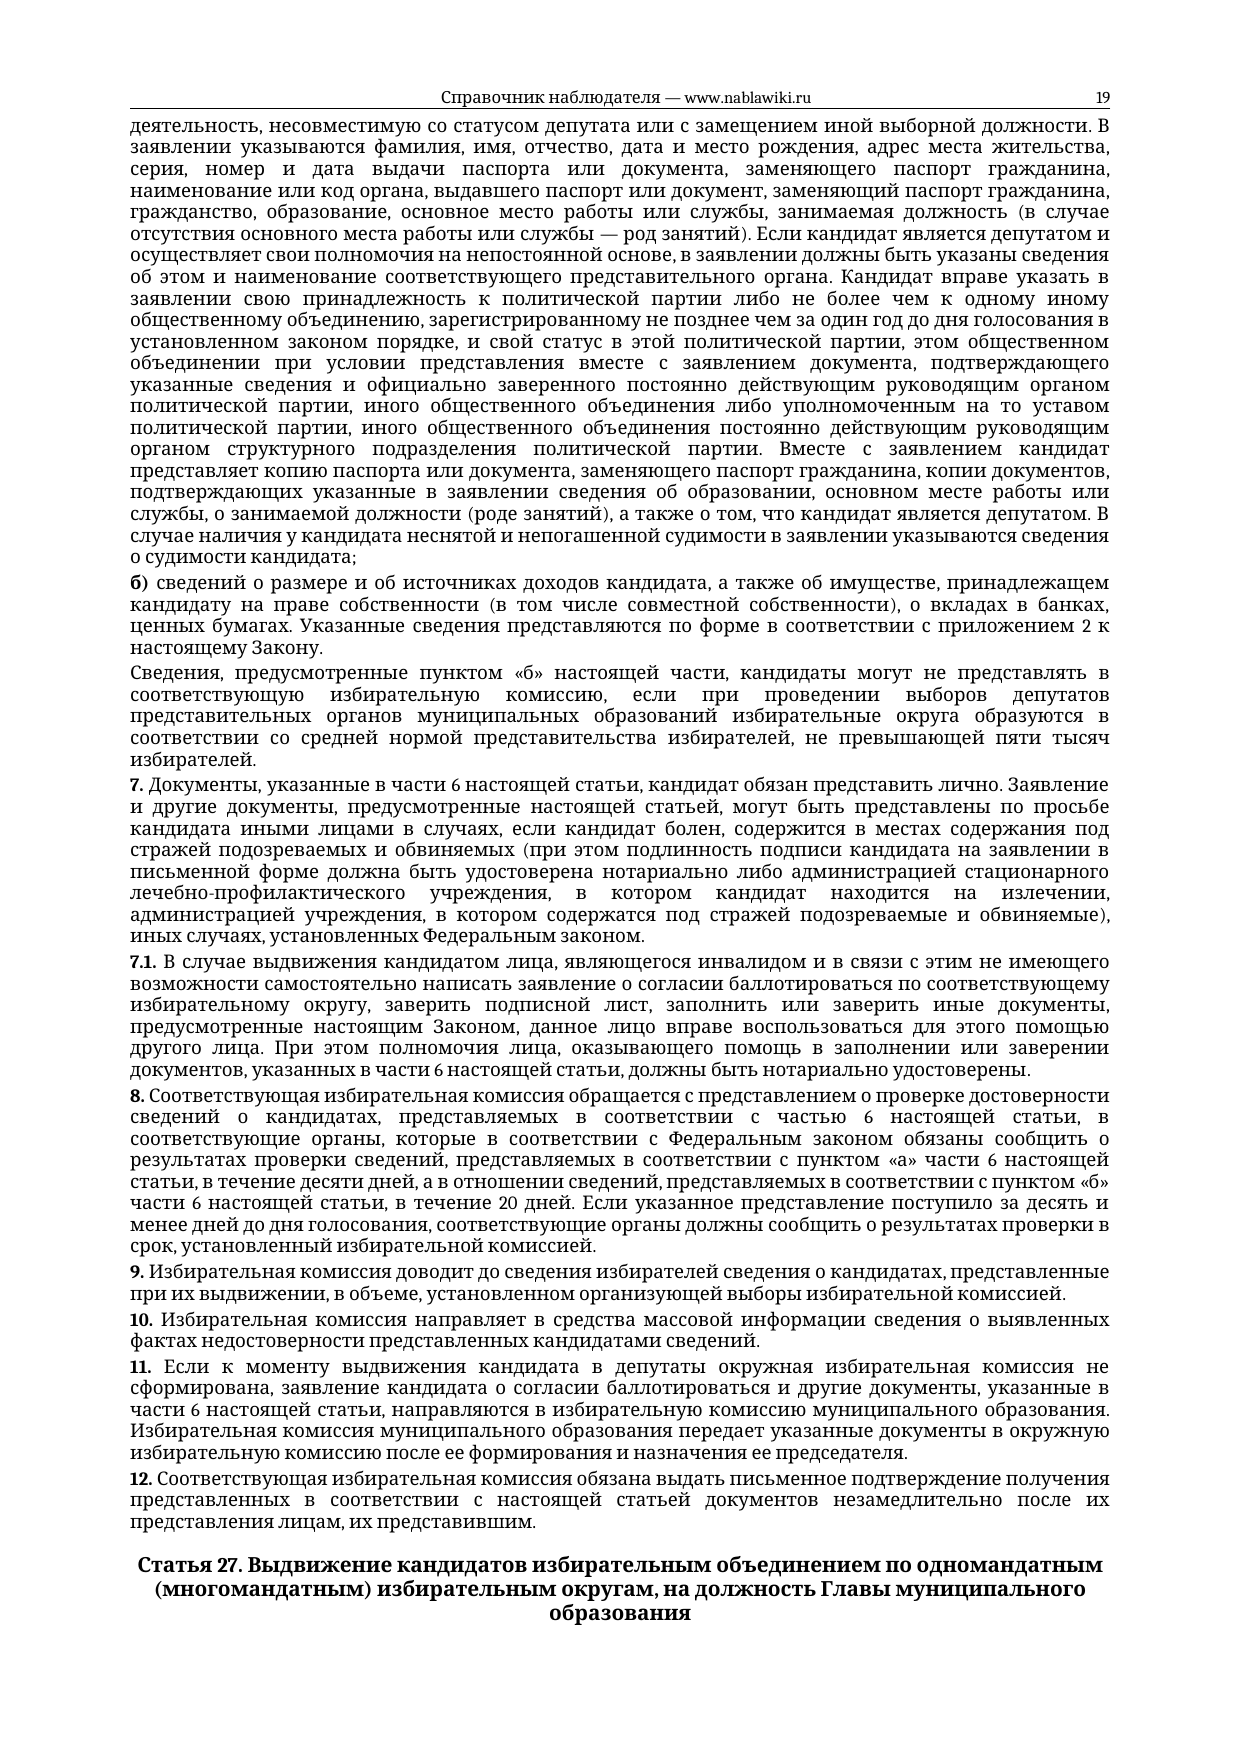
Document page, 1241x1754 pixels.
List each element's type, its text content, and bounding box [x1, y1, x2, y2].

text б) сведений о размере и об источниках доходов кандидата, а также об имуществе, принадлежащем кандидату на праве собственности (в том числе совместной собственности), о вкладах в банках, ценных бумагах. Указанные сведения представляются по форме в соответствии с приложением 2 к настоящему Закону. [130, 572, 1110, 659]
text 9. Избирательная комиссия доводит до сведения избирателей сведения о кандидатах, представленные при их выдвижении, в объеме, установленном организующей выборы избирательной комиссией. [130, 1262, 1110, 1305]
text Сведения, предусмотренные пунктом «б» настоящей части, кандидаты могут не представлять в соответствующую избирательную комиссию, если при проведении выборов депутатов представительных органов муниципальных образований избирательные округа образуются в соответствии со средней нормой представительства избирателей, не превышающей пяти тысяч избирателей. [130, 663, 1110, 771]
text 8. Соответствующая избирательная комиссия обращается с представлением о проверке достоверности сведений о кандидатах, представляемых в соответствии с частью 6 настоящей статьи, в соответствующие органы, которые в соответствии с Федеральным законом обязаны сообщить о результатах проверки сведений, представляемых в соответствии с пунктом «а» части 6 настоящей статьи, в течение десяти дней, а в отношении сведений, представляемых в соответствии с пунктом «б» части 6 настоящей статьи, в течение 20 дней. Если указанное представление поступило за десять и менее дней до дня голосования, соответствующие органы должны сообщить о результатах проверки в срок, установленный избирательной комиссией. [130, 1085, 1110, 1258]
subtitle Статья 27. Выдвижение кандидатов избирательным объединением по одномандатным (многомандатным) избирательным округам, на должность Главы муниципального образования [130, 1554, 1110, 1626]
text 7.1. В случае выдвижения кандидатом лица, являющегося инвалидом и в связи с этим не имеющего возможности самостоятельно написать заявление о согласии баллотироваться по соответствующему избирательному округу, заверить подписной лист, заполнить или заверить иные документы, предусмотренные настоящим Законом, данное лицо вправе воспользоваться для этого помощью другого лица. При этом полномочия лица, оказывающего помощь в заполнении или заверении документов, указанных в части 6 настоящей статьи, должны быть нотариально удостоверены. [130, 952, 1110, 1081]
text деятельность, несовместимую со статусом депутата или с замещением иной выборной должности. В заявлении указываются фамилия, имя, отчество, дата и место рождения, адрес места жительства, серия, номер и дата выдачи паспорта или документа, заменяющего паспорт гражданина, наименование или код органа, выдавшего паспорт или документ, заменяющий паспорт гражданина, гражданство, образование, основное место работы или службы, занимаемая должность (в случае отсутствия основного места работы или службы — род занятий). Если кандидат является депутатом и осуществляет свои полномочия на непостоянной основе, в заявлении должны быть указаны сведения об этом и наименование соответствующего представительного органа. Кандидат вправе указать в заявлении свою принадлежность к политической партии либо не более чем к одному иному общественному объединению, зарегистрированному не позднее чем за один год до дня голосования в установленном законом порядке, и свой статус в этой политической партии, этом общественном объединении при условии представления вместе с заявлением документа, подтверждающего указанные сведения и официально заверенного постоянно действующим руководящим органом политической партии, иного общественного объединения либо уполномоченным на то уставом политической партии, иного общественного объединения постоянно действующим руководящим органом структурного подразделения политической партии. Вместе с заявлением кандидат представляет копию паспорта или документа, заменяющего паспорт гражданина, копии документов, подтверждающих указанные в заявлении сведения об образовании, основном месте работы или службы, о занимаемой должности (роде занятий), а также о том, что кандидат является депутатом. В случае наличия у кандидата неснятой и непогашенной судимости в заявлении указываются сведения о судимости кандидата; [130, 116, 1110, 568]
text 11. Если к моменту выдвижения кандидата в депутаты окружная избирательная комиссия не сформирована, заявление кандидата о согласии баллотироваться и другие документы, указанные в части 6 настоящей статьи, направляются в избирательную комиссию муниципального образования. Избирательная комиссия муниципального образования передает указанные документы в окружную избирательную комиссию после ее формирования и назначения ее председателя. [130, 1356, 1110, 1464]
text 10. Избирательная комиссия направляет в средства массовой информации сведения о выявленных фактах недостоверности представленных кандидатами сведений. [130, 1309, 1110, 1352]
text 12. Соответствующая избирательная комиссия обязана выдать письменное подтверждение получения представленных в соответствии с настоящей статьей документов незамедлительно после их представления лицам, их представившим. [130, 1468, 1110, 1533]
text 7. Документы, указанные в части 6 настоящей статьи, кандидат обязан представить лично. Заявление и другие документы, предусмотренные настоящей статьей, могут быть представлены по просьбе кандидата иными лицами в случаях, если кандидат болен, содержится в местах содержания под стражей подозреваемых и обвиняемых (при этом подлинность подписи кандидата на заявлении в письменной форме должна быть удостоверена нотариально либо администрацией стационарного лечебно-профилактического учреждения, в котором кандидат находится на излечении, администрацией учреждения, в котором содержатся под стражей подозреваемые и обвиняемые), иных случаях, установленных Федеральным законом. [130, 775, 1110, 947]
